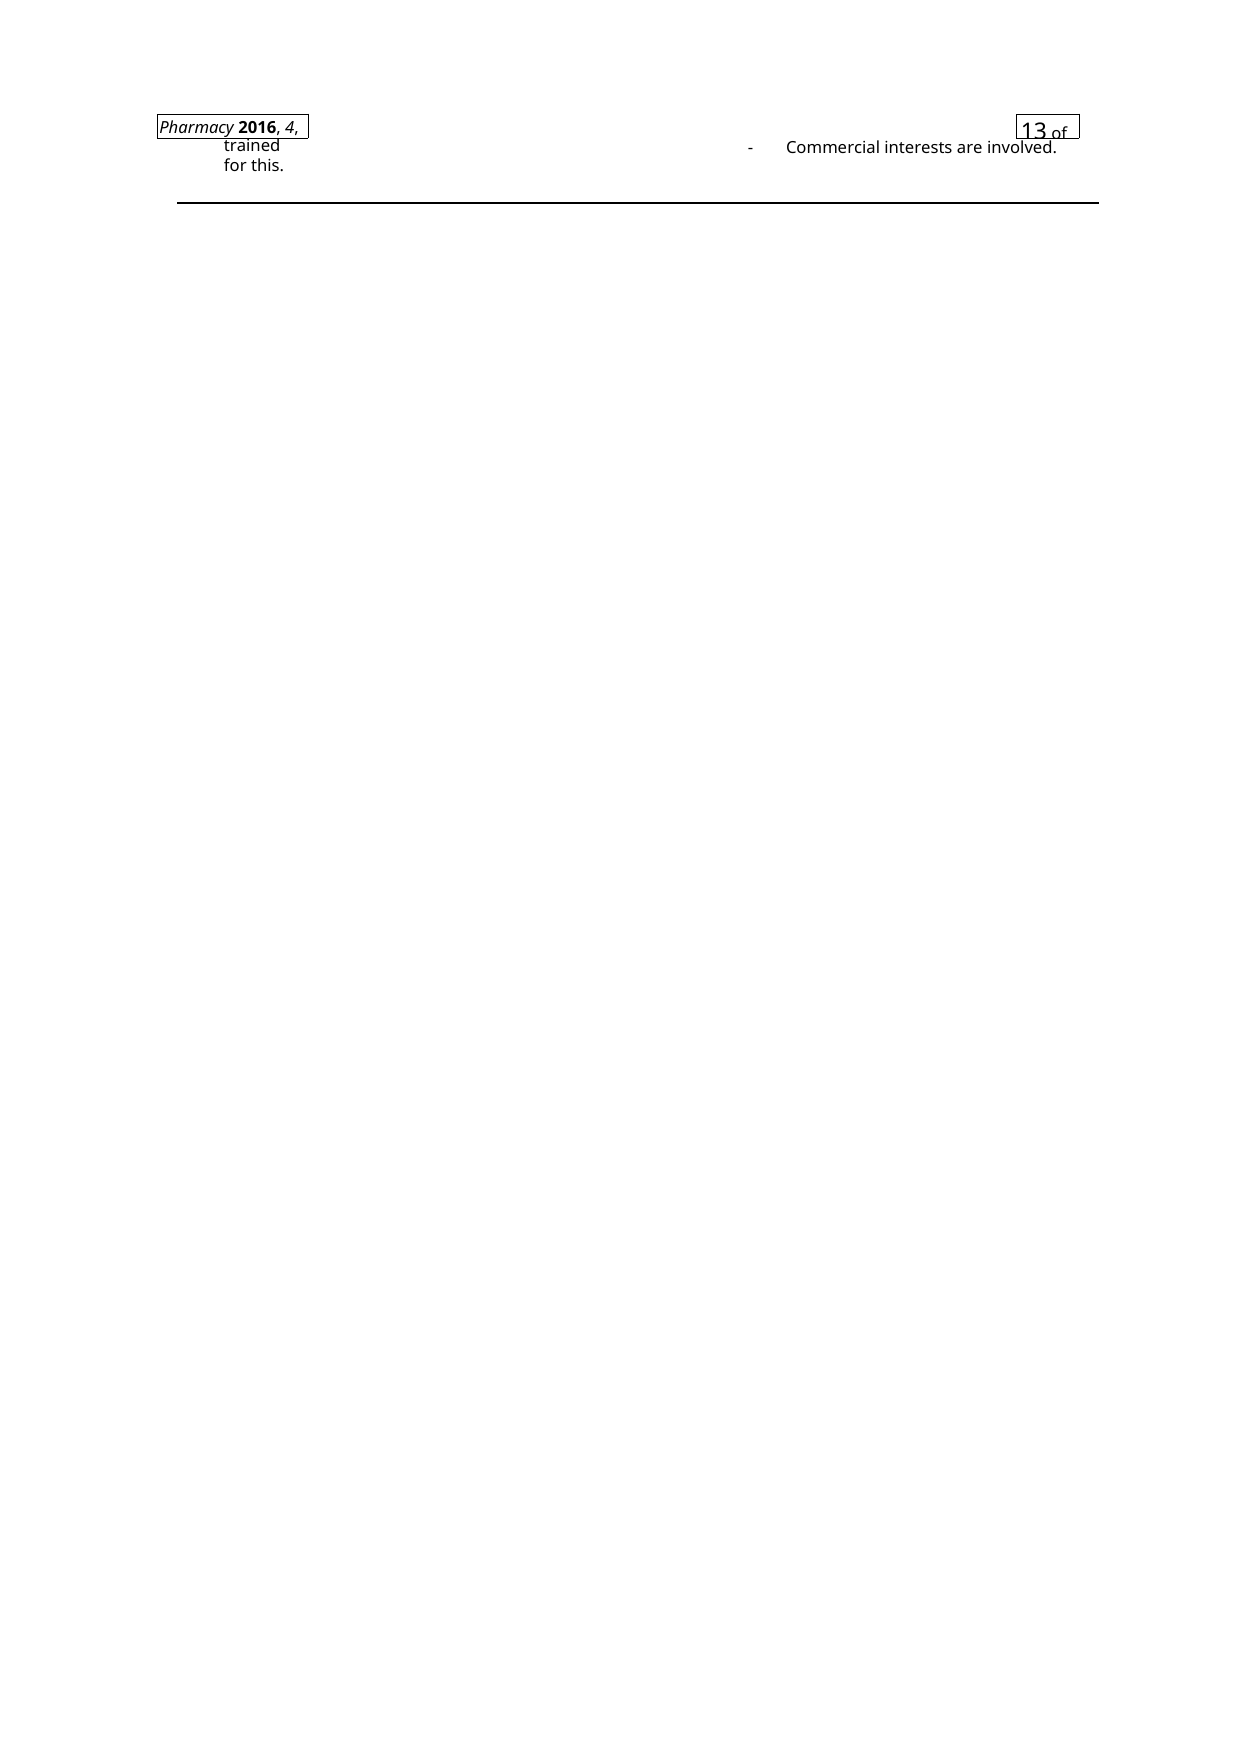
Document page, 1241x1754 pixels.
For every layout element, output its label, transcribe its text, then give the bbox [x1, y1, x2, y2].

list trained for this. [186, 135, 299, 175]
list Commercial interests are involved. [748, 135, 1092, 158]
